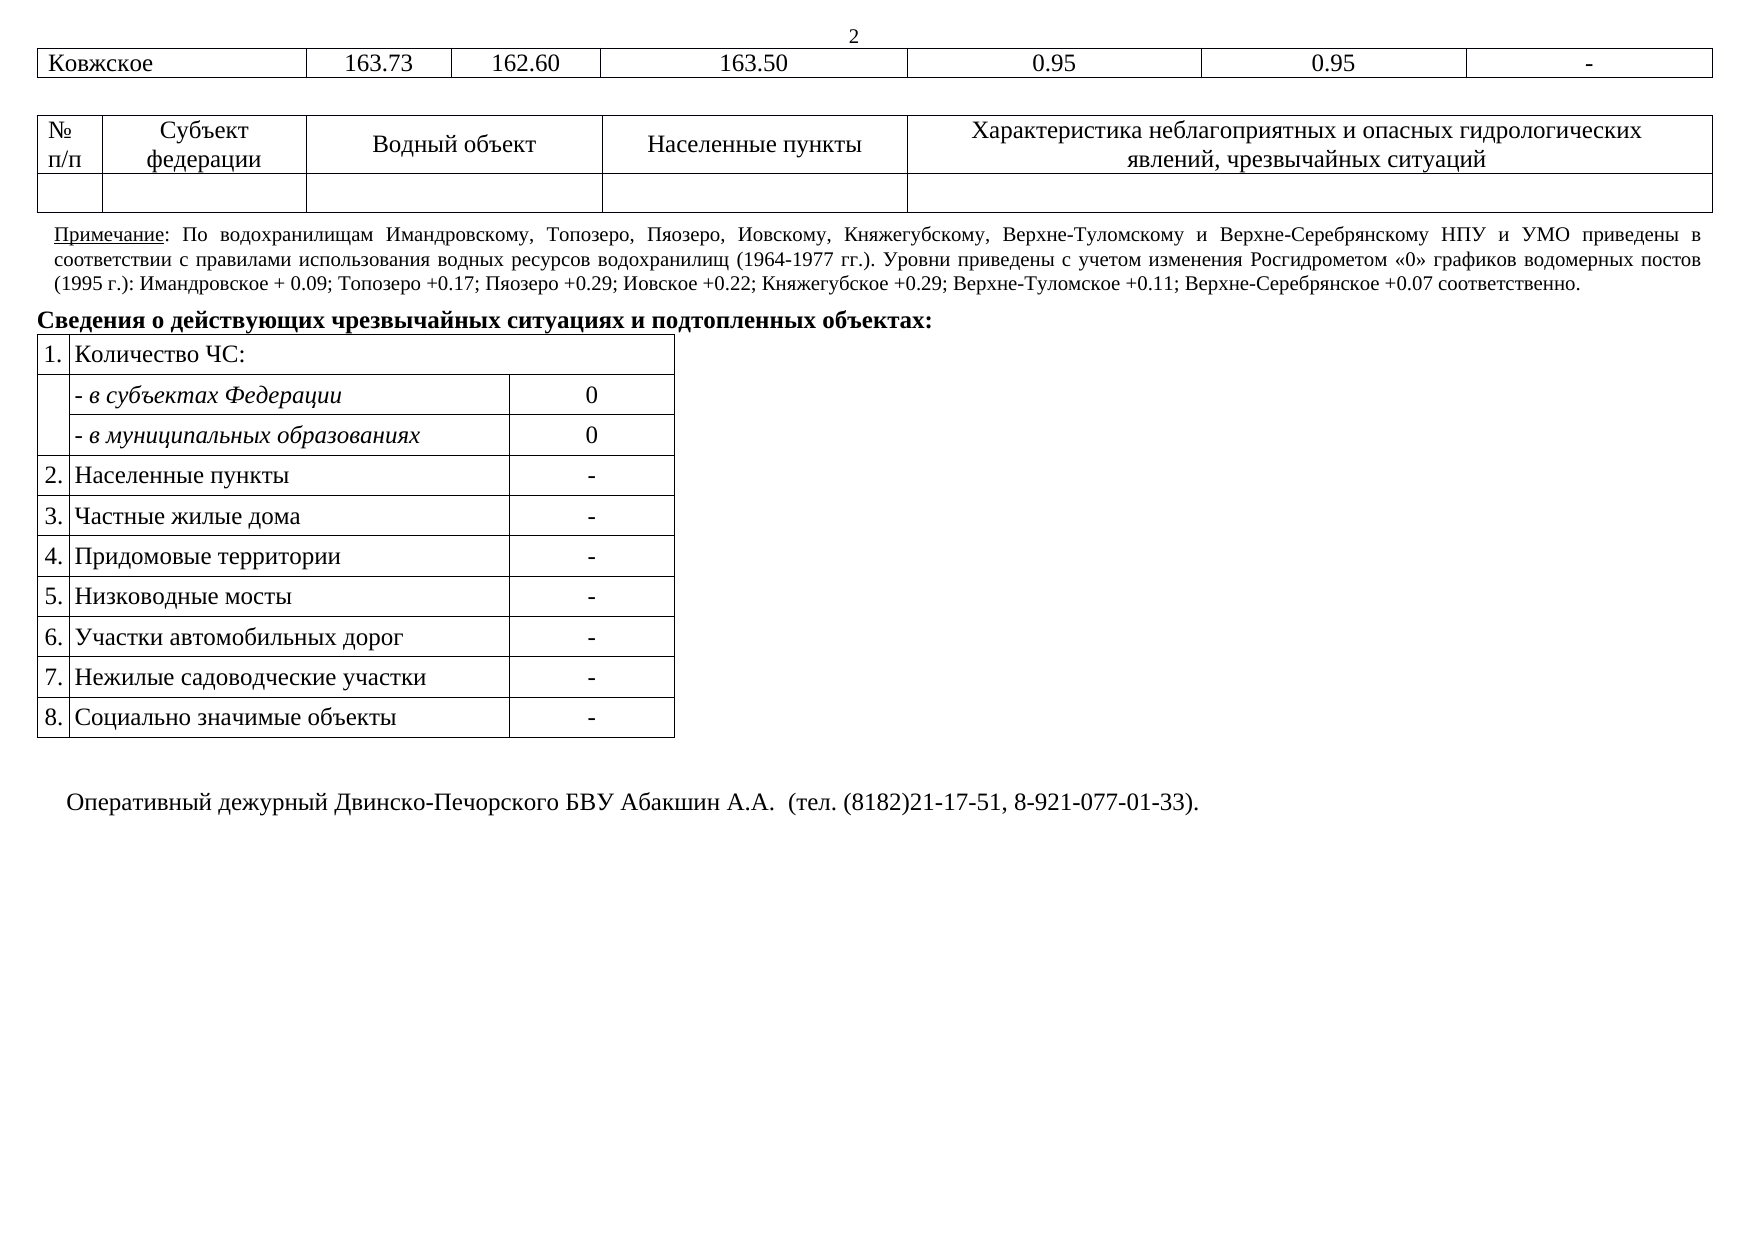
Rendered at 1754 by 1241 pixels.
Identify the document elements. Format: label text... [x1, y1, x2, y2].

table_cell 4. [38, 536, 69, 576]
table_cell Населенные пункты [70, 456, 509, 495]
table_cell Нежилые садоводческие участки [70, 657, 509, 697]
table_cell Ковжское [38, 49, 306, 77]
table_cell [603, 174, 907, 212]
table_cell - [510, 536, 674, 576]
text Сведения о действующих чрезвычайных ситуациях и подтопленных объектах: [37, 305, 1713, 334]
table_cell 163.50 [601, 49, 907, 77]
table_cell [103, 174, 306, 212]
text Примечание: По водохранилищам Имандровскому, Топозеро, Пяозеро, Иовскому, Княжегубскому, Верхне-Туломскому и Верхне-Серебрянскому НПУ и УМО приведены в соответствии с правилами использования водных ресурсов водохранилищ (1964-1977 гг.). Уровни приведены с учетом изменения Росгидрометом «0» графиков водомерных постов (1995 г.): Имандровское + 0.09; Топозеро +0.17; Пяозеро +0.29; Иовское +0.22; Княжегубское +0.29; Верхне-Туломское +0.11; Верхне-Серебрянское +0.07 соответственно. [54, 222, 1703, 294]
table_cell Социально значимые объекты [70, 698, 509, 737]
table_cell 2. [38, 456, 69, 495]
table_cell - [1467, 49, 1712, 77]
table_cell - в субъектах Федерации [70, 375, 509, 414]
table_cell 5. [38, 577, 69, 616]
table_cell Низководные мосты [70, 577, 509, 616]
table_cell Участки автомобильных дорог [70, 617, 509, 656]
table_cell 0 [510, 375, 674, 414]
table_cell - [510, 617, 674, 656]
table_header Количество ЧС: [70, 335, 674, 374]
table_header 1. [38, 335, 69, 374]
table_cell [38, 375, 69, 455]
table_cell - [510, 496, 674, 535]
table_cell 6. [38, 617, 69, 656]
table_cell [38, 174, 102, 212]
table_cell - в муниципальных образованиях [70, 415, 509, 455]
table_cell Частные жилые дома [70, 496, 509, 535]
table_cell - [510, 577, 674, 616]
table_cell - [510, 456, 674, 495]
table_cell [307, 174, 602, 212]
table_cell 0 [510, 415, 674, 455]
table_cell 163.73 [307, 49, 451, 77]
table_header Населенные пункты [603, 116, 907, 173]
table_cell 0.95 [1202, 49, 1466, 77]
table_header Характеристика неблагоприятных и опасных гидрологических явлений, чрезвычайных ситуаций [908, 116, 1712, 173]
table_header Водный объект [307, 116, 602, 173]
table_cell - [510, 698, 674, 737]
table_cell 8. [38, 698, 69, 737]
table_cell Придомовые территории [70, 536, 509, 576]
table_cell 7. [38, 657, 69, 697]
table_cell [908, 174, 1712, 212]
table_cell - [510, 657, 674, 697]
table_cell 3. [38, 496, 69, 535]
table_cell 162.60 [452, 49, 600, 77]
table_cell 0.95 [908, 49, 1201, 77]
text Оперативный дежурный Двинско-Печорского БВУ Абакшин А.А. (тел. (8182)21-17-51, 8-921-077-01-33). [66, 787, 1713, 815]
table_header № п/п [38, 116, 102, 173]
table_header Субъект федерации [103, 116, 306, 173]
